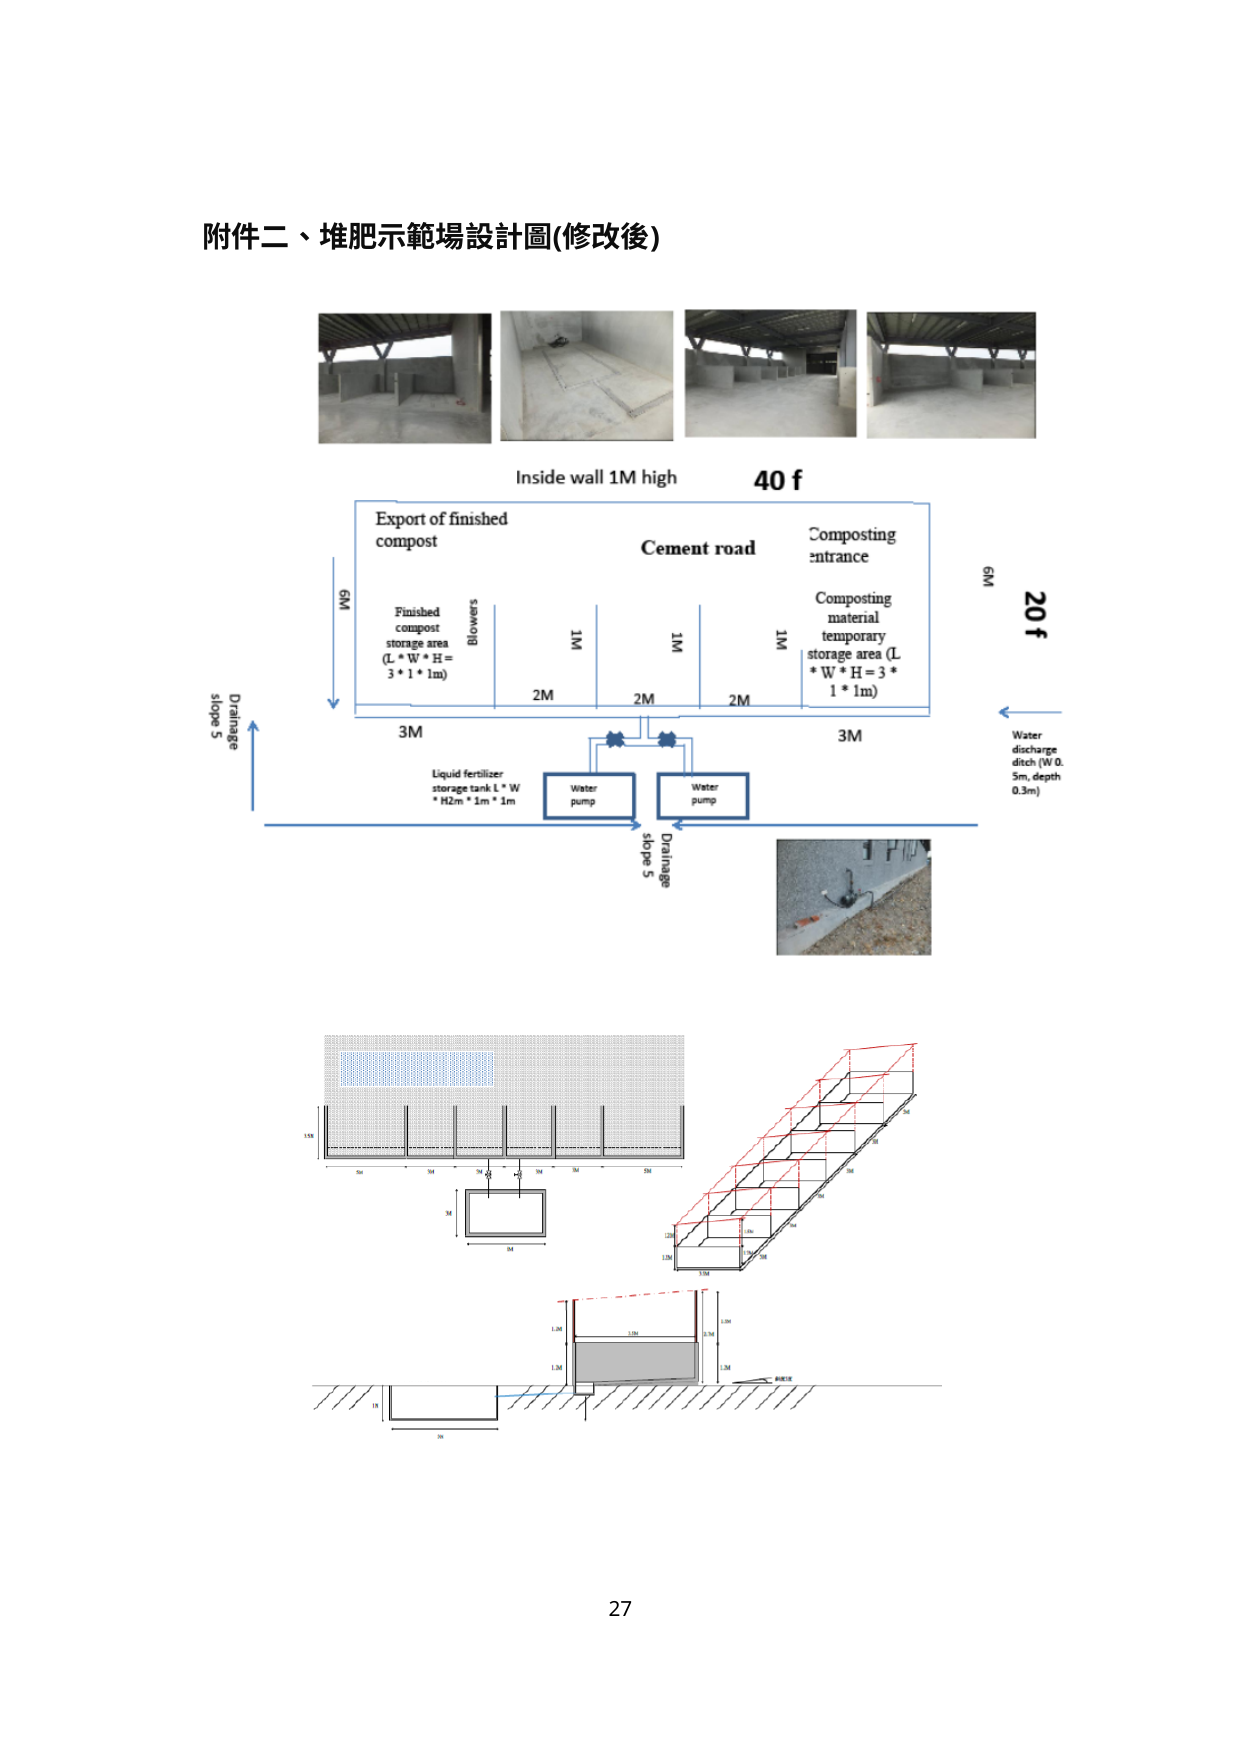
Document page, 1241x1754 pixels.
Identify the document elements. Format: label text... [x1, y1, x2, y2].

text 附件二、堆肥示範場設計圖(修改後) [202, 197, 1053, 272]
picture [262, 991, 968, 1465]
